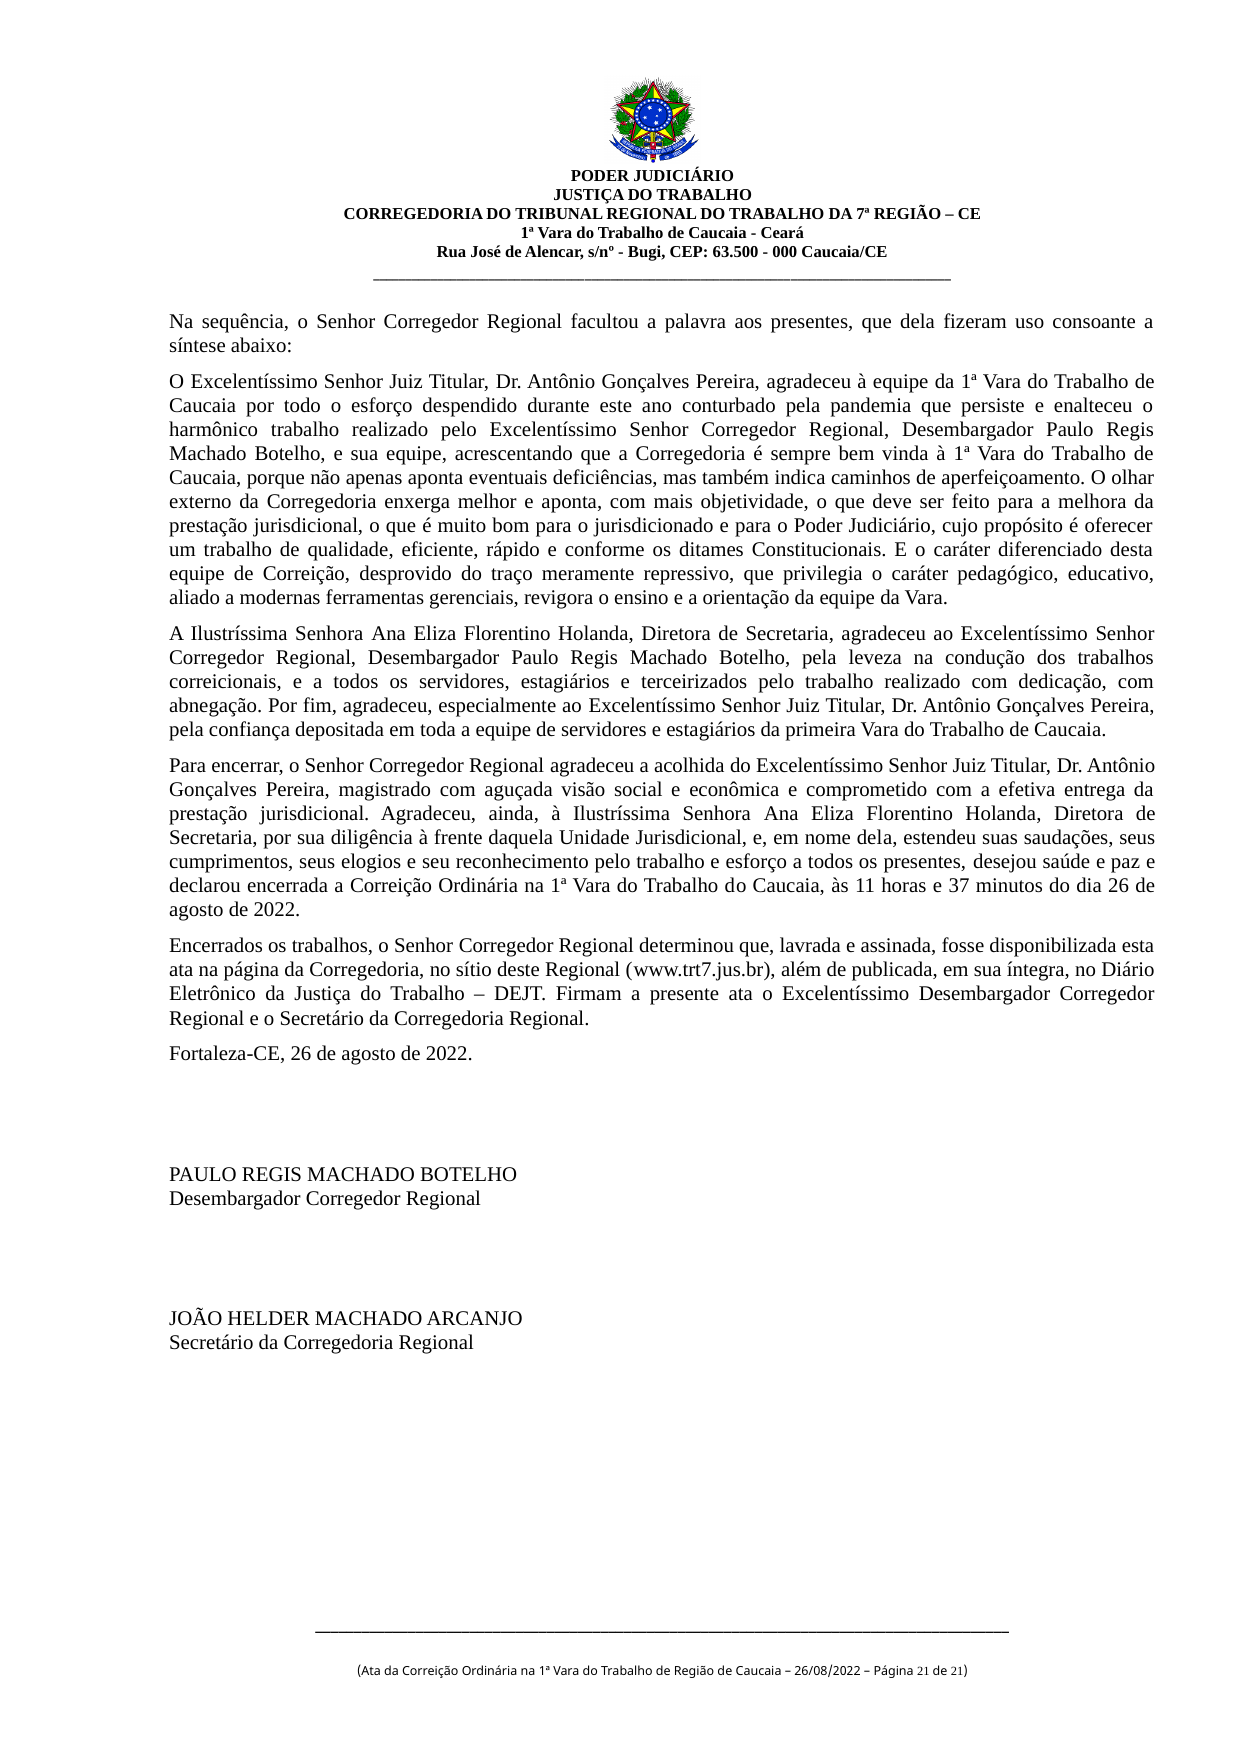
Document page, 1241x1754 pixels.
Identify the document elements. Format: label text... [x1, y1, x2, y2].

text Na sequência, o Senhor Corregedor Regional facultou a palavra aos presentes, que dela fizeram uso consoante a síntese abaixo: [169, 309, 1155, 357]
text O Excelentíssimo Senhor Juiz Titular, Dr. Antônio Gonçalves Pereira, agradeceu à equipe da 1ª Vara do Trabalho de Caucaia por todo o esforço despendido durante este ano conturbado pela pandemia que persiste e enalteceu o harmônico trabalho realizado pelo Excelentíssimo Senhor Corregedor Regional, Desembargador Paulo Regis Machado Botelho, e sua equipe, acrescentando que a Corregedoria é sempre bem vinda à 1ª Vara do Trabalho de Caucaia, porque não apenas aponta eventuais deficiências, mas também indica caminhos de aperfeiçoamento. O olhar externo da Corregedoria enxerga melhor e aponta, com mais objetividade, o que deve ser feito para a melhora da prestação jurisdicional, o que é muito bom para o jurisdicionado e para o Poder Judiciário, cujo propósito é oferecer um trabalho de qualidade, eficiente, rápido e conforme os ditames Constitucionais. E o caráter diferenciado desta equipe de Correição, desprovido do traço meramente repressivo, que privilegia o caráter pedagógico, educativo, aliado a modernas ferramentas gerenciais, revigora o ensino e a orientação da equipe da Vara. [169, 368, 1155, 609]
text A Ilustríssima Senhora Ana Eliza Florentino Holanda, Diretora de Secretaria, agradeceu ao Excelentíssimo Senhor Corregedor Regional, Desembargador Paulo Regis Machado Botelho, pela leveza na condução dos trabalhos correicionais, e a todos os servidores, estagiários e terceirizados pelo trabalho realizado com dedicação, com abnegação. Por fim, agradeceu, especialmente ao Excelentíssimo Senhor Juiz Titular, Dr. Antônio Gonçalves Pereira, pela confiança depositada em toda a equipe de servidores e estagiários da primeira Vara do Trabalho de Caucaia. [169, 621, 1155, 741]
text Encerrados os trabalhos, o Senhor Corregedor Regional determinou que, lavrada e assinada, fosse disponibilizada esta ata na página da Corregedoria, no sítio deste Regional (www.trt7.jus.br), além de publicada, em sua íntegra, no Diário Eletrônico da Justiça do Trabalho – DEJT. Firmam a presente ata o Excelentíssimo Desembargador Corregedor Regional e o Secretário da Corregedoria Regional. [169, 933, 1155, 1029]
text JOÃO HELDER MACHADO ARCANJO [169, 1306, 1155, 1330]
picture [604, 75, 700, 164]
text Desembargador Corregedor Regional [169, 1186, 1155, 1210]
text PAULO REGIS MACHADO BOTELHO [169, 1162, 1155, 1186]
text Para encerrar, o Senhor Corregedor Regional agradeceu a acolhida do Excelentíssimo Senhor Juiz Titular, Dr. Antônio Gonçalves Pereira, magistrado com aguçada visão social e econômica e comprometido com a efetiva entrega da prestação jurisdicional. Agradeceu, ainda, à Ilustríssima Senhora Ana Eliza Florentino Holanda, Diretora de Secretaria, por sua diligência à frente daquela Unidade Jurisdicional, e, em nome dela, estendeu suas saudações, seus cumprimentos, seus elogios e seu reconhecimento pelo trabalho e esforço a todos os presentes, desejou saúde e paz e declarou encerrada a Correição Ordinária na 1ª Vara do Trabalho do Caucaia, às 11 horas e 37 minutos do dia 26 de agosto de 2022. [169, 753, 1155, 921]
text Fortaleza-CE, 26 de agosto de 2022. [169, 1041, 1155, 1065]
text Secretário da Corregedoria Regional [169, 1330, 1155, 1354]
